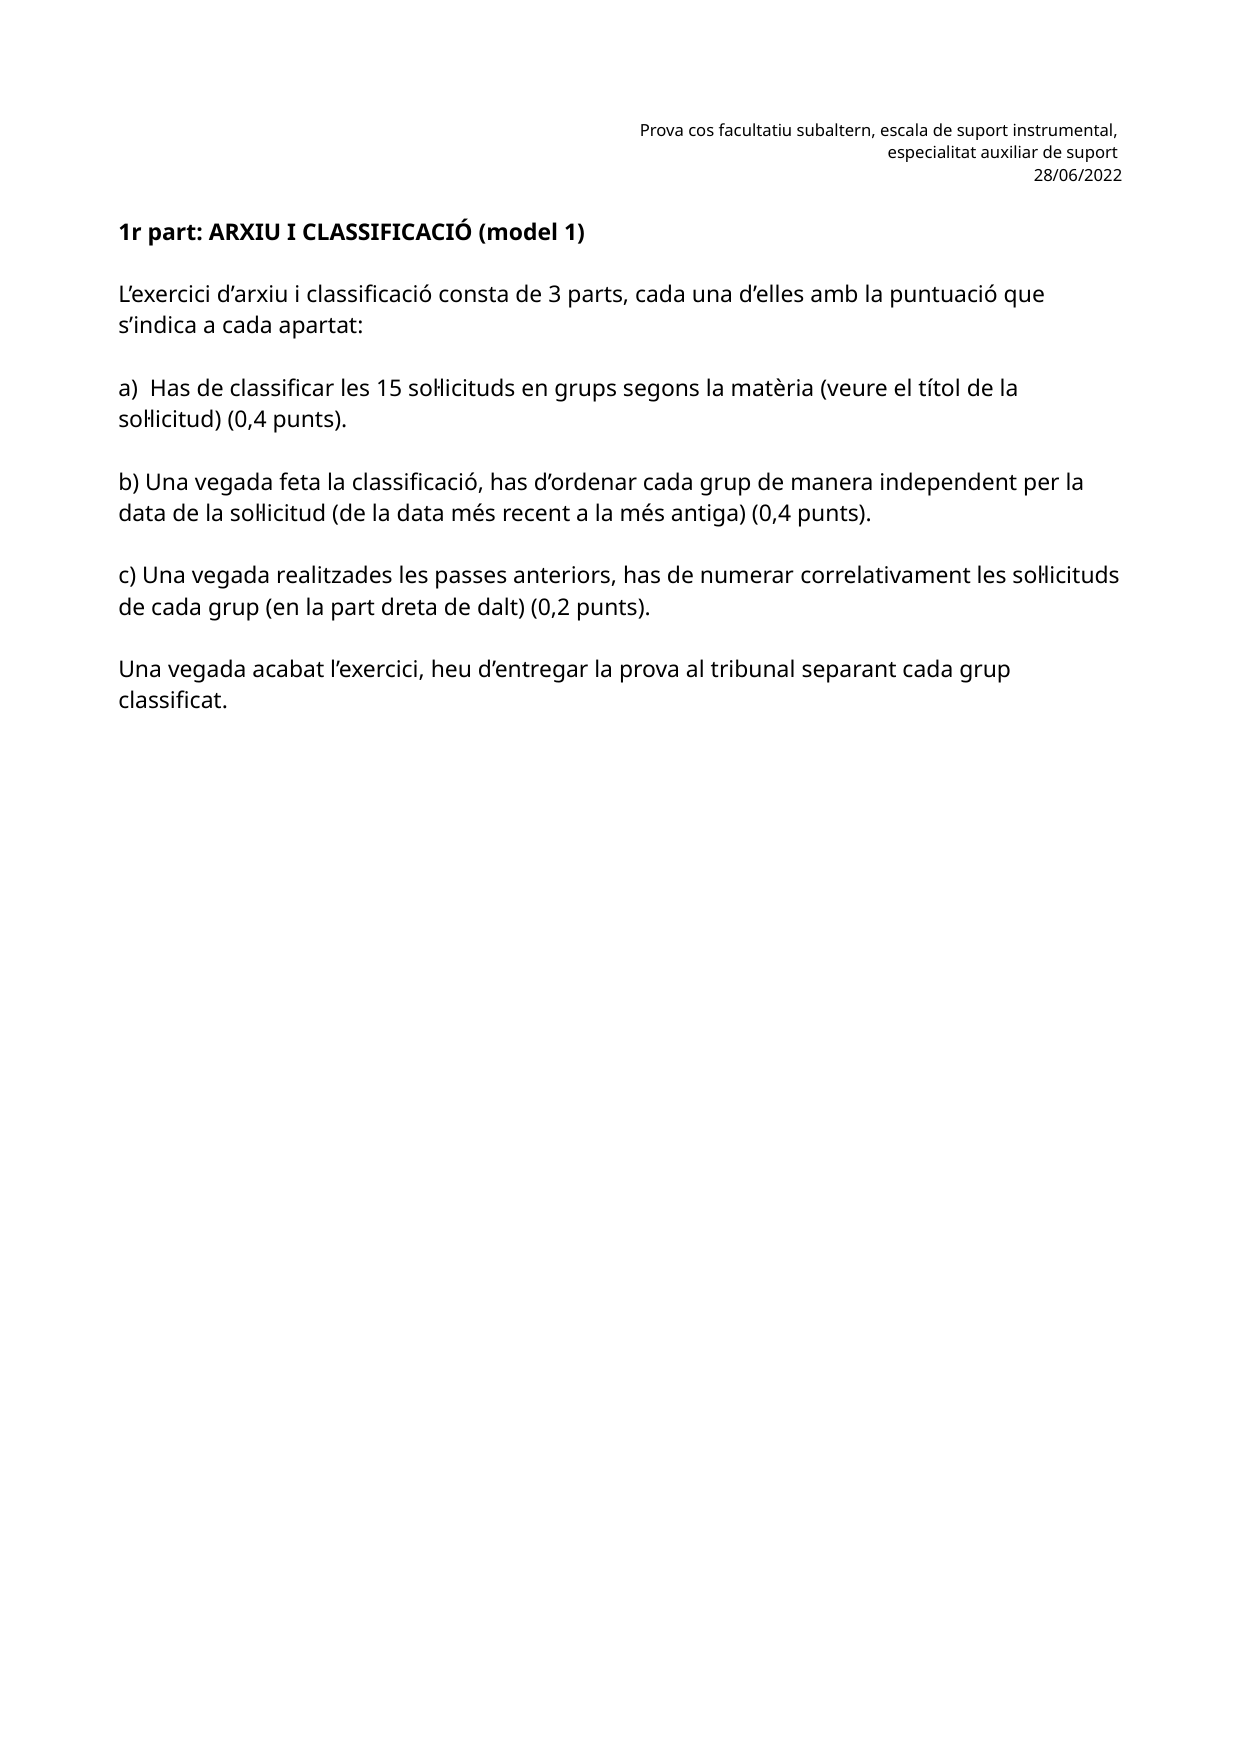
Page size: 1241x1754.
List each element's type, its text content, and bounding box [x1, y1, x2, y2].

text b) Una vegada feta la classificació, has d’ordenar cada grup de manera independent per la data de la sol·licitud (de la data més recent a la més antiga) (0,4 punts). [118, 466, 1122, 528]
text Una vegada acabat l’exercici, heu d’entregar la prova al tribunal separant cada grup classificat. [118, 653, 1122, 716]
text L’exercici d’arxiu i classificació consta de 3 parts, cada una d’elles amb la puntuació que s’indica a cada apartat: [118, 278, 1122, 341]
text 1r part: ARXIU I CLASSIFICACIÓ (model 1) [118, 216, 1122, 247]
text a) Has de classificar les 15 sol·licituds en grups segons la matèria (veure el títol de la sol·licitud) (0,4 punts). [118, 372, 1122, 434]
text c) Una vegada realitzades les passes anteriors, has de numerar correlativament les sol·licituds de cada grup (en la part dreta de dalt) (0,2 punts). [118, 559, 1122, 622]
